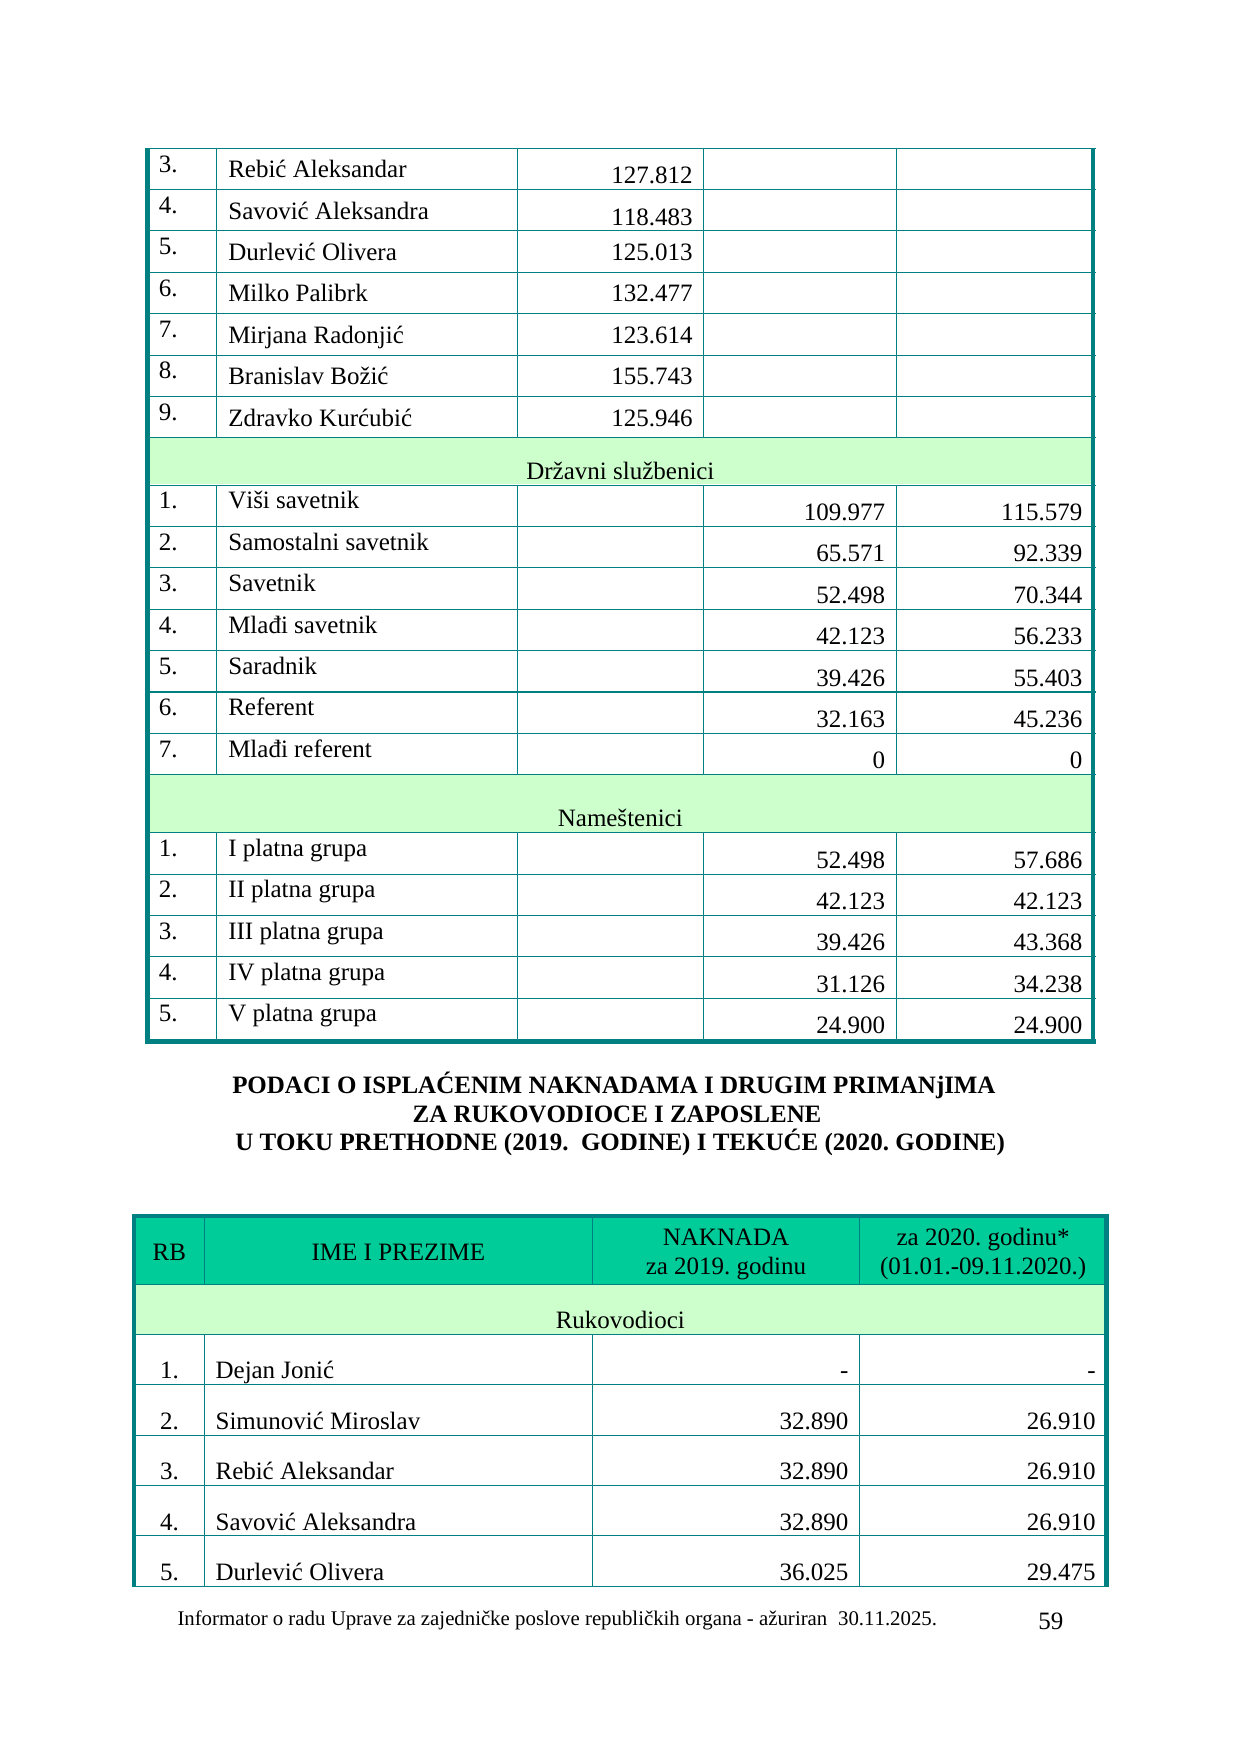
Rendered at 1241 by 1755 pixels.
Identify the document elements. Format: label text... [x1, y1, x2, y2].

table_cell 0 [897, 734, 1091, 774]
table_cell 39.426 [704, 916, 896, 956]
table_cell 5. [150, 231, 216, 272]
table_cell Durlević Olivera [217, 231, 517, 272]
table_cell V platna grupa [217, 999, 517, 1039]
table_cell [518, 486, 703, 526]
table_cell 1. [136, 1335, 204, 1384]
table_cell 2. [150, 875, 216, 915]
table_cell Državni službenici [150, 438, 1091, 484]
table_cell Mirjana Radonjić [217, 314, 517, 354]
table_cell 4. [136, 1486, 204, 1535]
table_cell 24.900 [704, 999, 896, 1039]
table_cell 32.890 [593, 1486, 859, 1535]
table_cell Savović Aleksandra [205, 1486, 592, 1535]
table_cell 29.475 [860, 1536, 1104, 1586]
table_cell 24.900 [897, 999, 1091, 1039]
table_cell 7. [150, 734, 216, 774]
table_cell [518, 610, 703, 650]
table_cell 3. [150, 916, 216, 956]
table_cell [897, 149, 1091, 189]
table_cell 127.812 [518, 149, 703, 189]
table_cell 32.163 [704, 693, 896, 733]
table_cell 6. [150, 693, 216, 733]
table_cell 42.123 [704, 875, 896, 915]
table_cell III platna grupa [217, 916, 517, 956]
table_cell 55.403 [897, 651, 1091, 691]
table_cell 42.123 [897, 875, 1091, 915]
table_cell Dejan Jonić [205, 1335, 592, 1384]
table_cell [518, 693, 703, 733]
table_cell IV platna grupa [217, 957, 517, 997]
table_cell II platna grupa [217, 875, 517, 915]
table_header IME I PREZIME [205, 1218, 592, 1284]
table_cell Rebić Aleksandar [205, 1436, 592, 1485]
table_cell [704, 314, 896, 354]
table_cell 32.890 [593, 1385, 859, 1435]
table_cell 5. [136, 1536, 204, 1586]
table_cell 4. [150, 610, 216, 650]
table_cell 52.498 [704, 833, 896, 873]
table_cell Branislav Božić [217, 356, 517, 396]
table_cell [704, 273, 896, 313]
table_cell Rebić Aleksandar [217, 149, 517, 189]
table_cell [704, 231, 896, 272]
table_cell Savović Aleksandra [217, 190, 517, 230]
table_header za 2020. godinu* (01.01.-09.11.2020.) [860, 1218, 1104, 1284]
table_cell [897, 231, 1091, 272]
table_cell Savetnik [217, 568, 517, 609]
table_header NAKNADA za 2019. godinu [593, 1218, 859, 1284]
table_cell 0 [704, 734, 896, 774]
table_cell 92.339 [897, 527, 1091, 567]
table_cell [897, 397, 1091, 437]
table_cell [897, 314, 1091, 354]
table_cell 9. [150, 397, 216, 437]
table_cell 57.686 [897, 833, 1091, 873]
table_cell 4. [150, 957, 216, 997]
table_cell 65.571 [704, 527, 896, 567]
text PODACI O ISPLAĆENIM NAKNADAMA I DRUGIM PRIMANjIMA [177, 1070, 1063, 1099]
table_cell Viši savetnik [217, 486, 517, 526]
table_cell 56.233 [897, 610, 1091, 650]
table_cell [704, 190, 896, 230]
table_cell 3. [150, 149, 216, 189]
table_cell [518, 999, 703, 1039]
table_cell 3. [136, 1436, 204, 1485]
table_cell 109.977 [704, 486, 896, 526]
table_cell 26.910 [860, 1436, 1104, 1485]
table_cell 26.910 [860, 1486, 1104, 1535]
table_cell 115.579 [897, 486, 1091, 526]
table_cell [704, 356, 896, 396]
table_cell 43.368 [897, 916, 1091, 956]
table_cell 123.614 [518, 314, 703, 354]
table_cell 4. [150, 190, 216, 230]
table_cell 125.946 [518, 397, 703, 437]
table_cell 1. [150, 486, 216, 526]
table_cell Rukovodioci [136, 1285, 1104, 1334]
table_cell 6. [150, 273, 216, 313]
table_cell 52.498 [704, 568, 896, 609]
table_cell [518, 875, 703, 915]
table_cell 45.236 [897, 693, 1091, 733]
table_cell Samostalni savetnik [217, 527, 517, 567]
table_cell 31.126 [704, 957, 896, 997]
table_cell [704, 149, 896, 189]
table_cell 36.025 [593, 1536, 859, 1586]
table_cell 26.910 [860, 1385, 1104, 1435]
table_cell [518, 916, 703, 956]
table_cell 8. [150, 356, 216, 396]
table_cell 118.483 [518, 190, 703, 230]
table_cell Mlađi savetnik [217, 610, 517, 650]
table_cell 70.344 [897, 568, 1091, 609]
table_header RB [136, 1218, 204, 1284]
table_cell [897, 190, 1091, 230]
table_cell Saradnik [217, 651, 517, 691]
table_cell - [860, 1335, 1104, 1384]
table_cell [518, 833, 703, 873]
table_cell Mlađi referent [217, 734, 517, 774]
table_cell 39.426 [704, 651, 896, 691]
table_cell 5. [150, 999, 216, 1039]
table_cell [518, 957, 703, 997]
table_cell 34.238 [897, 957, 1091, 997]
table_cell [518, 527, 703, 567]
table_cell 1. [150, 833, 216, 873]
table_cell 7. [150, 314, 216, 354]
table_cell 132.477 [518, 273, 703, 313]
table_cell Zdravko Kurćubić [217, 397, 517, 437]
table_cell Milko Palibrk [217, 273, 517, 313]
table_cell [704, 397, 896, 437]
table_cell [897, 356, 1091, 396]
table_cell [518, 568, 703, 609]
text ZA RUKOVODIOCE I ZAPOSLENE [177, 1099, 1063, 1127]
text U TOKU PRETHODNE (2019. GODINE) I TEKUĆE (2020. GODINE) [177, 1127, 1063, 1156]
table_cell 155.743 [518, 356, 703, 396]
table_cell Simunović Miroslav [205, 1385, 592, 1435]
table_cell 32.890 [593, 1436, 859, 1485]
table_cell [518, 651, 703, 691]
table_cell 5. [150, 651, 216, 691]
table_cell [897, 273, 1091, 313]
table_cell 3. [150, 568, 216, 609]
table_cell [518, 734, 703, 774]
table_cell 42.123 [704, 610, 896, 650]
table_cell - [593, 1335, 859, 1384]
table_cell 2. [150, 527, 216, 567]
table_cell Referent [217, 693, 517, 733]
table_cell 125.013 [518, 231, 703, 272]
table_cell 2. [136, 1385, 204, 1435]
table_cell I platna grupa [217, 833, 517, 873]
table_cell Nameštenici [150, 775, 1091, 832]
table_cell Durlević Olivera [205, 1536, 592, 1586]
